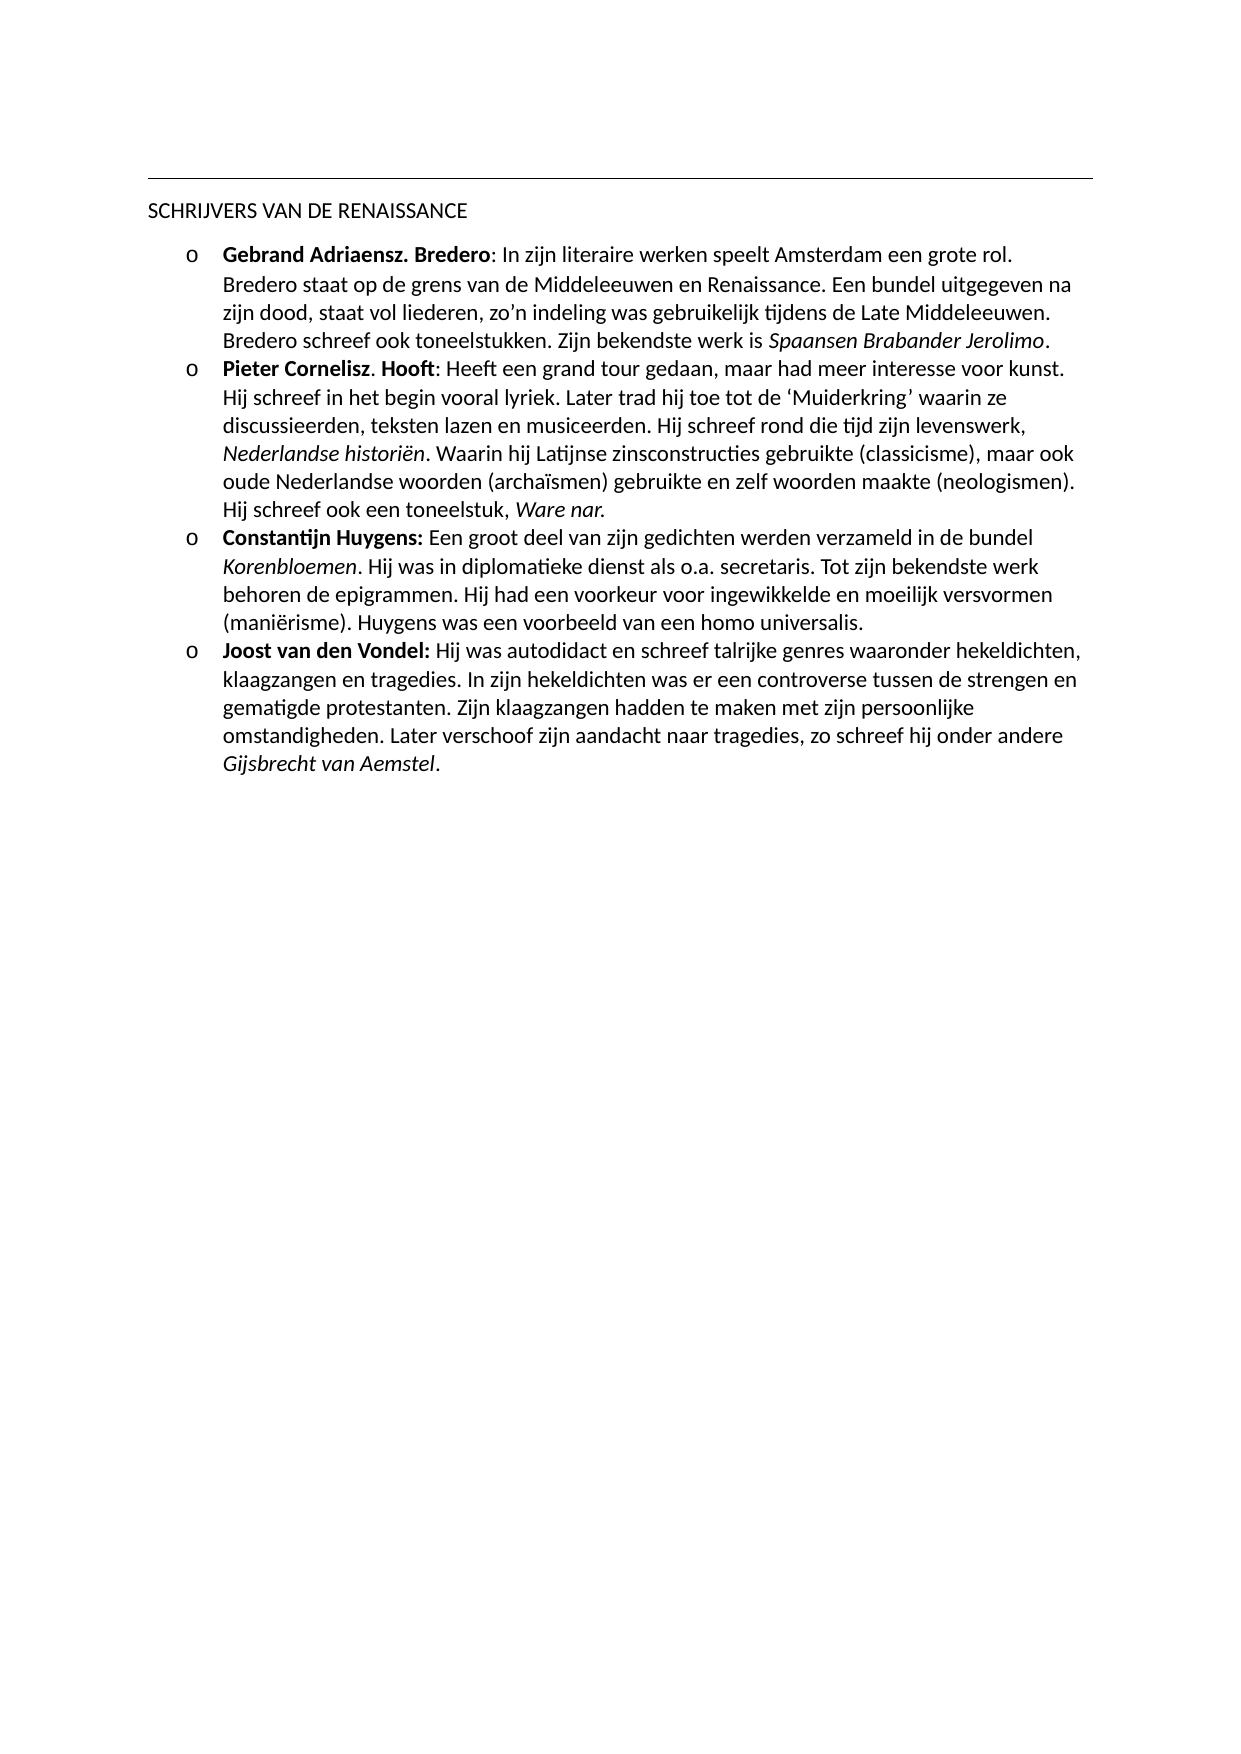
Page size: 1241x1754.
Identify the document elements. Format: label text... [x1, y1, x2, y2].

list Joost van den Vondel: Hij was autodidact en schreef talrijke genres waaronder hekeldichten, klaagzangen en tragedies. In zijn hekeldichten was er een controverse tussen de strengen en gematigde protestanten. Zijn klaagzangen hadden te maken met zijn persoonlijke omstandigheden. Later verschoof zijn aandacht naar tragedies, zo schreef hij onder andere Gijsbrecht van Aemstel. [185, 636, 1093, 778]
list Pieter Cornelisz. Hooft: Heeft een grand tour gedaan, maar had meer interesse voor kunst. Hij schreef in het begin vooral lyriek. Later trad hij toe tot de ‘Muiderkring’ waarin ze discussieerden, teksten lazen en musiceerden. Hij schreef rond die tijd zijn levenswerk, Nederlandse historiën. Waarin hij Latijnse zinsconstructies gebruikte (classicisme), maar ook oude Nederlandse woorden (archaïsmen) gebruikte en zelf woorden maakte (neologismen). Hij schreef ook een toneelstuk, Ware nar. [185, 354, 1093, 523]
list Constantijn Huygens: Een groot deel van zijn gedichten werden verzameld in de bundel Korenbloemen. Hij was in diplomatieke dienst als o.a. secretaris. Tot zijn bekendste werk behoren de epigrammen. Hij had een voorkeur voor ingewikkelde en moeilijk versvormen (maniërisme). Huygens was een voorbeeld van een homo universalis. [185, 523, 1093, 636]
list Gebrand Adriaensz. Bredero: In zijn literaire werken speelt Amsterdam een grote rol. Bredero staat op de grens van de Middeleeuwen en Renaissance. Een bundel uitgegeven na zijn dood, staat vol liederen, zo’n indeling was gebruikelijk tijdens de Late Middeleeuwen. Bredero schreef ook toneelstukken. Zijn bekendste werk is Spaansen Brabander Jerolimo. [185, 241, 1093, 354]
text SCHRIJVERS VAN DE RENAISSANCE [148, 196, 1093, 224]
